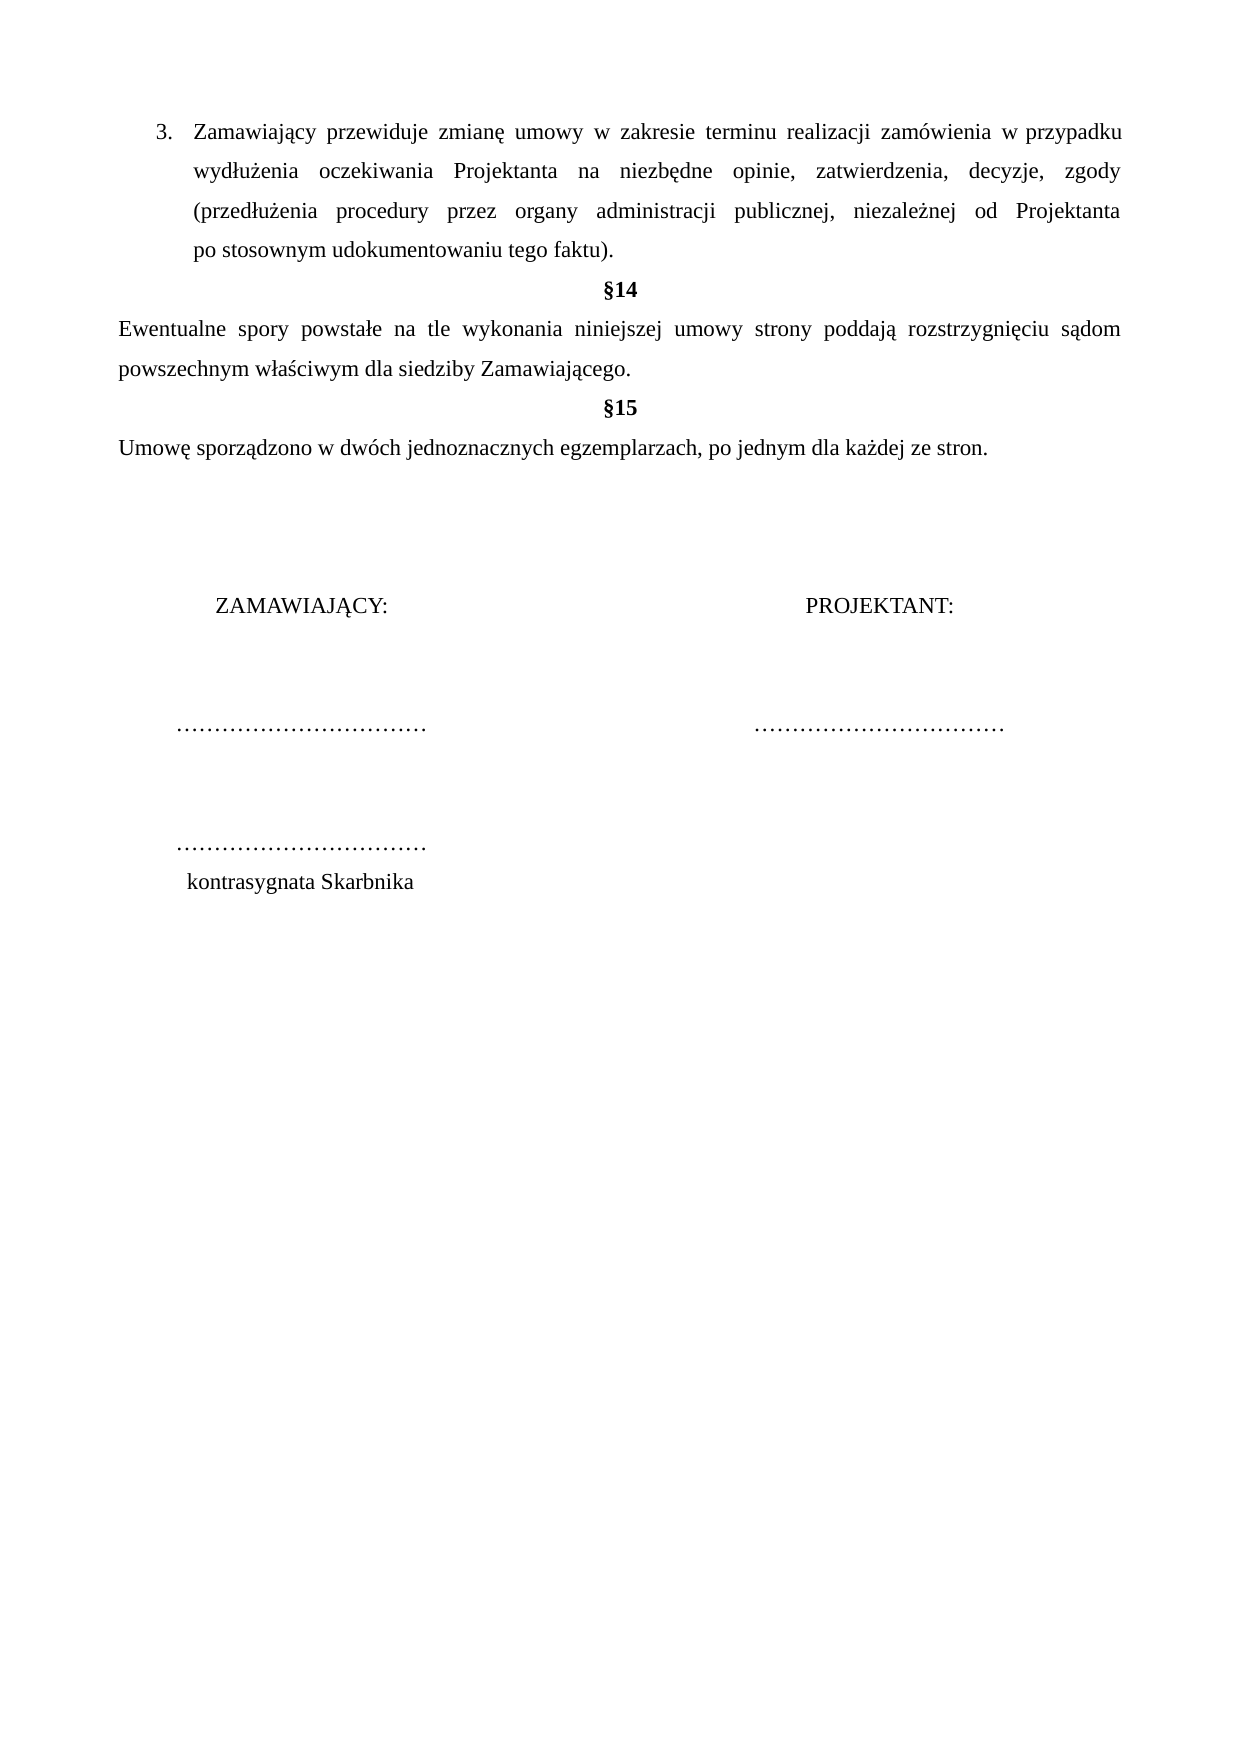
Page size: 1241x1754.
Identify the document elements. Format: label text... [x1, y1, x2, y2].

list Zamawiający przewiduje zmianę umowy w zakresie terminu realizacji zamówienia w przypadku wydłużenia oczekiwania Projektanta na niezbędne opinie, zatwierdzenia, decyzje, zgody (przedłużenia procedury przez organy administracji publicznej, niezależnej od Projektanta po stosownym udokumentowaniu tego faktu). [156, 118, 1122, 263]
text §14 [118, 276, 1122, 302]
text Umowę sporządzono w dwóch jednoznacznych egzemplarzach, po jednym dla każdej ze stron. [118, 434, 1122, 460]
text Ewentualne spory powstałe na tle wykonania niniejszej umowy strony poddają rozstrzygnięciu sądom powszechnym właściwym dla siedziby Zamawiającego. [118, 316, 1122, 381]
text §15 [118, 394, 1122, 421]
text …………………………… [118, 829, 1122, 855]
text kontrasygnata Skarbnika [118, 868, 1122, 895]
text ZAMAWIAJĄCY: PROJEKTANT: [118, 592, 1122, 618]
text …………………………… …………………………… [118, 710, 1122, 737]
